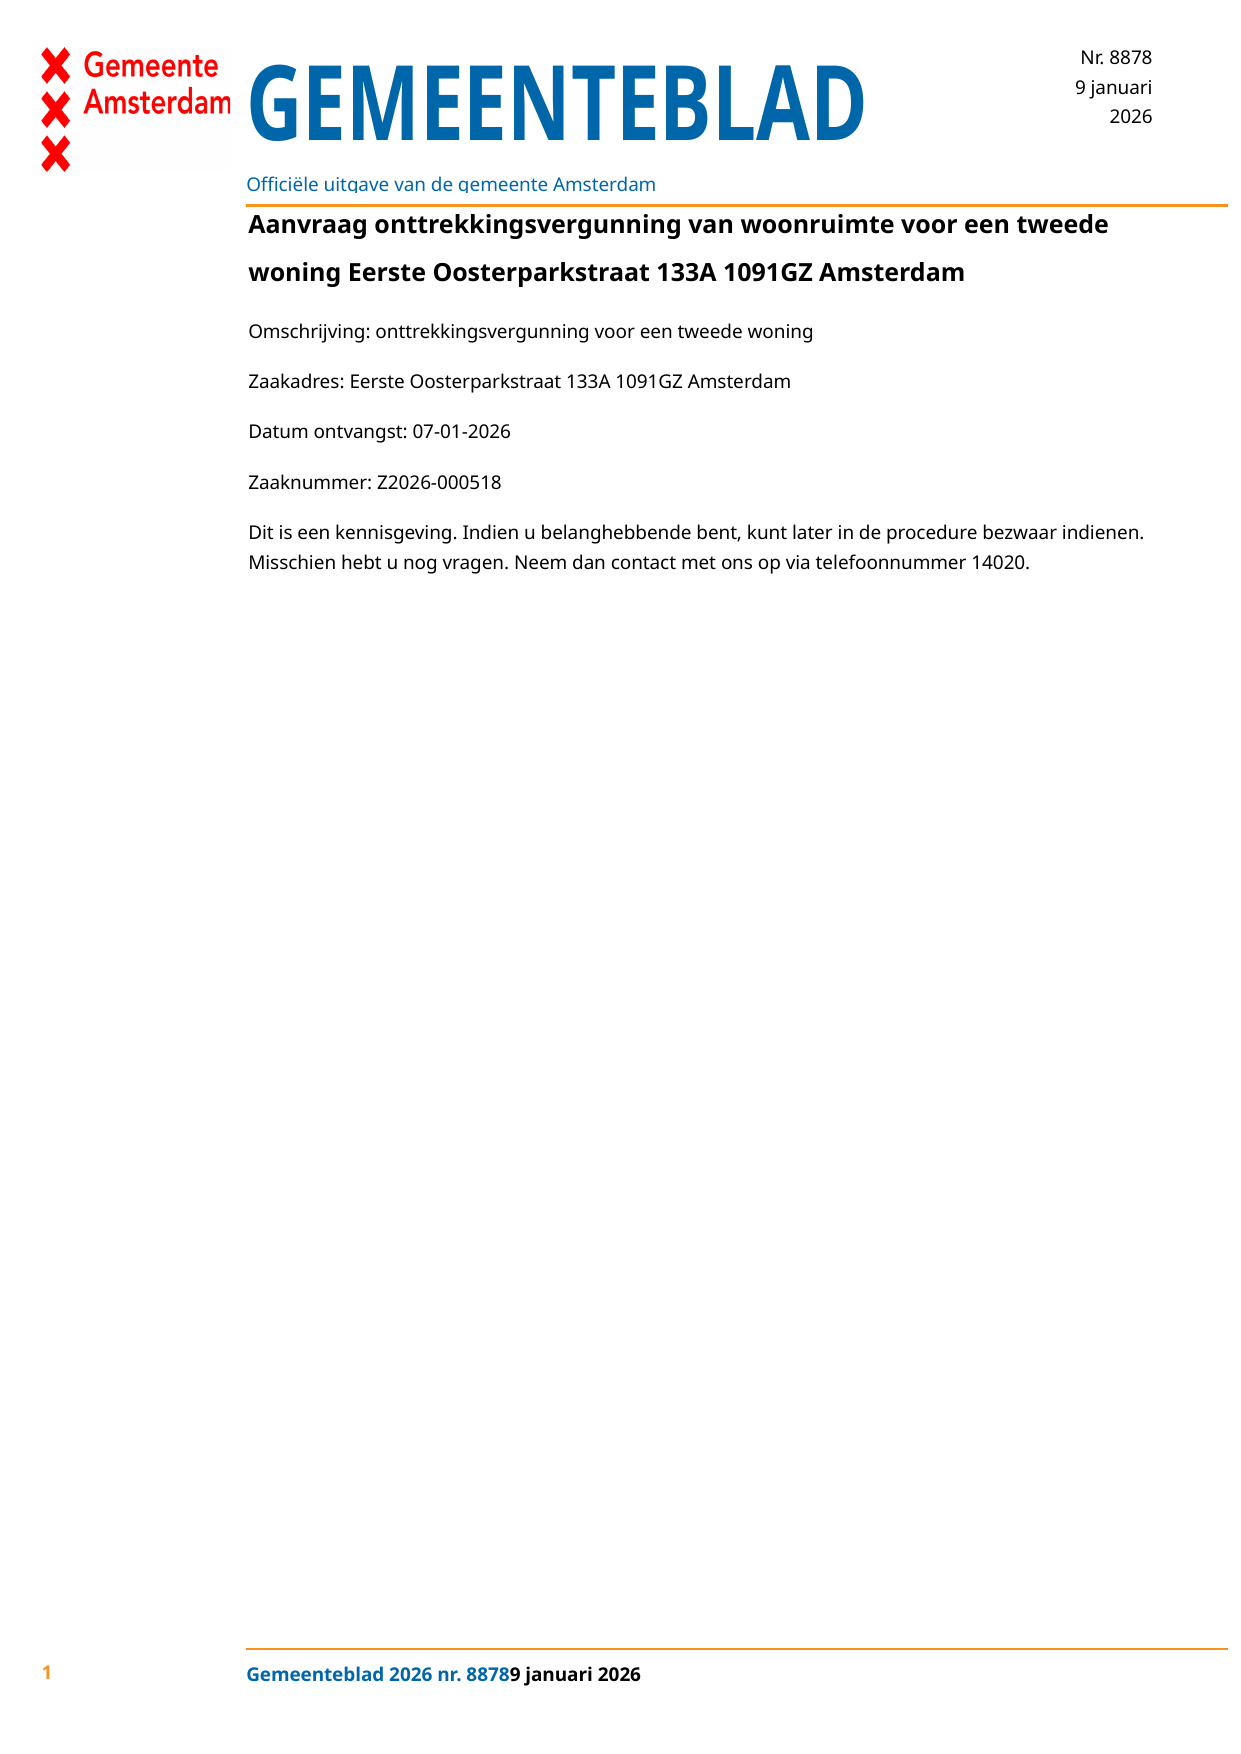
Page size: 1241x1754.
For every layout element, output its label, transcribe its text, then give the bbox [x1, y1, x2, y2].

text Aanvraag onttrekkingsvergunning van woonruimte voor een tweede woning Eerste Oosterparkstraat 133A 1091GZ Amsterdam [248, 207, 1152, 288]
text Dit is een kennisgeving. Indien u belanghebbende bent, kunt later in de procedure bezwaar indienen. Misschien hebt u nog vragen. Neem dan contact met ons op via telefoonnummer 14020. [248, 519, 1152, 575]
picture [41, 47, 231, 172]
text Zaaknummer: Z2026-000518 [248, 469, 1152, 495]
text Zaakadres: Eerste Oosterparkstraat 133A 1091GZ Amsterdam [248, 368, 1152, 394]
text Datum ontvangst: 07-01-2026 [248, 419, 1152, 444]
text Omschrijving: onttrekkingsvergunning voor een tweede woning [248, 318, 1152, 344]
